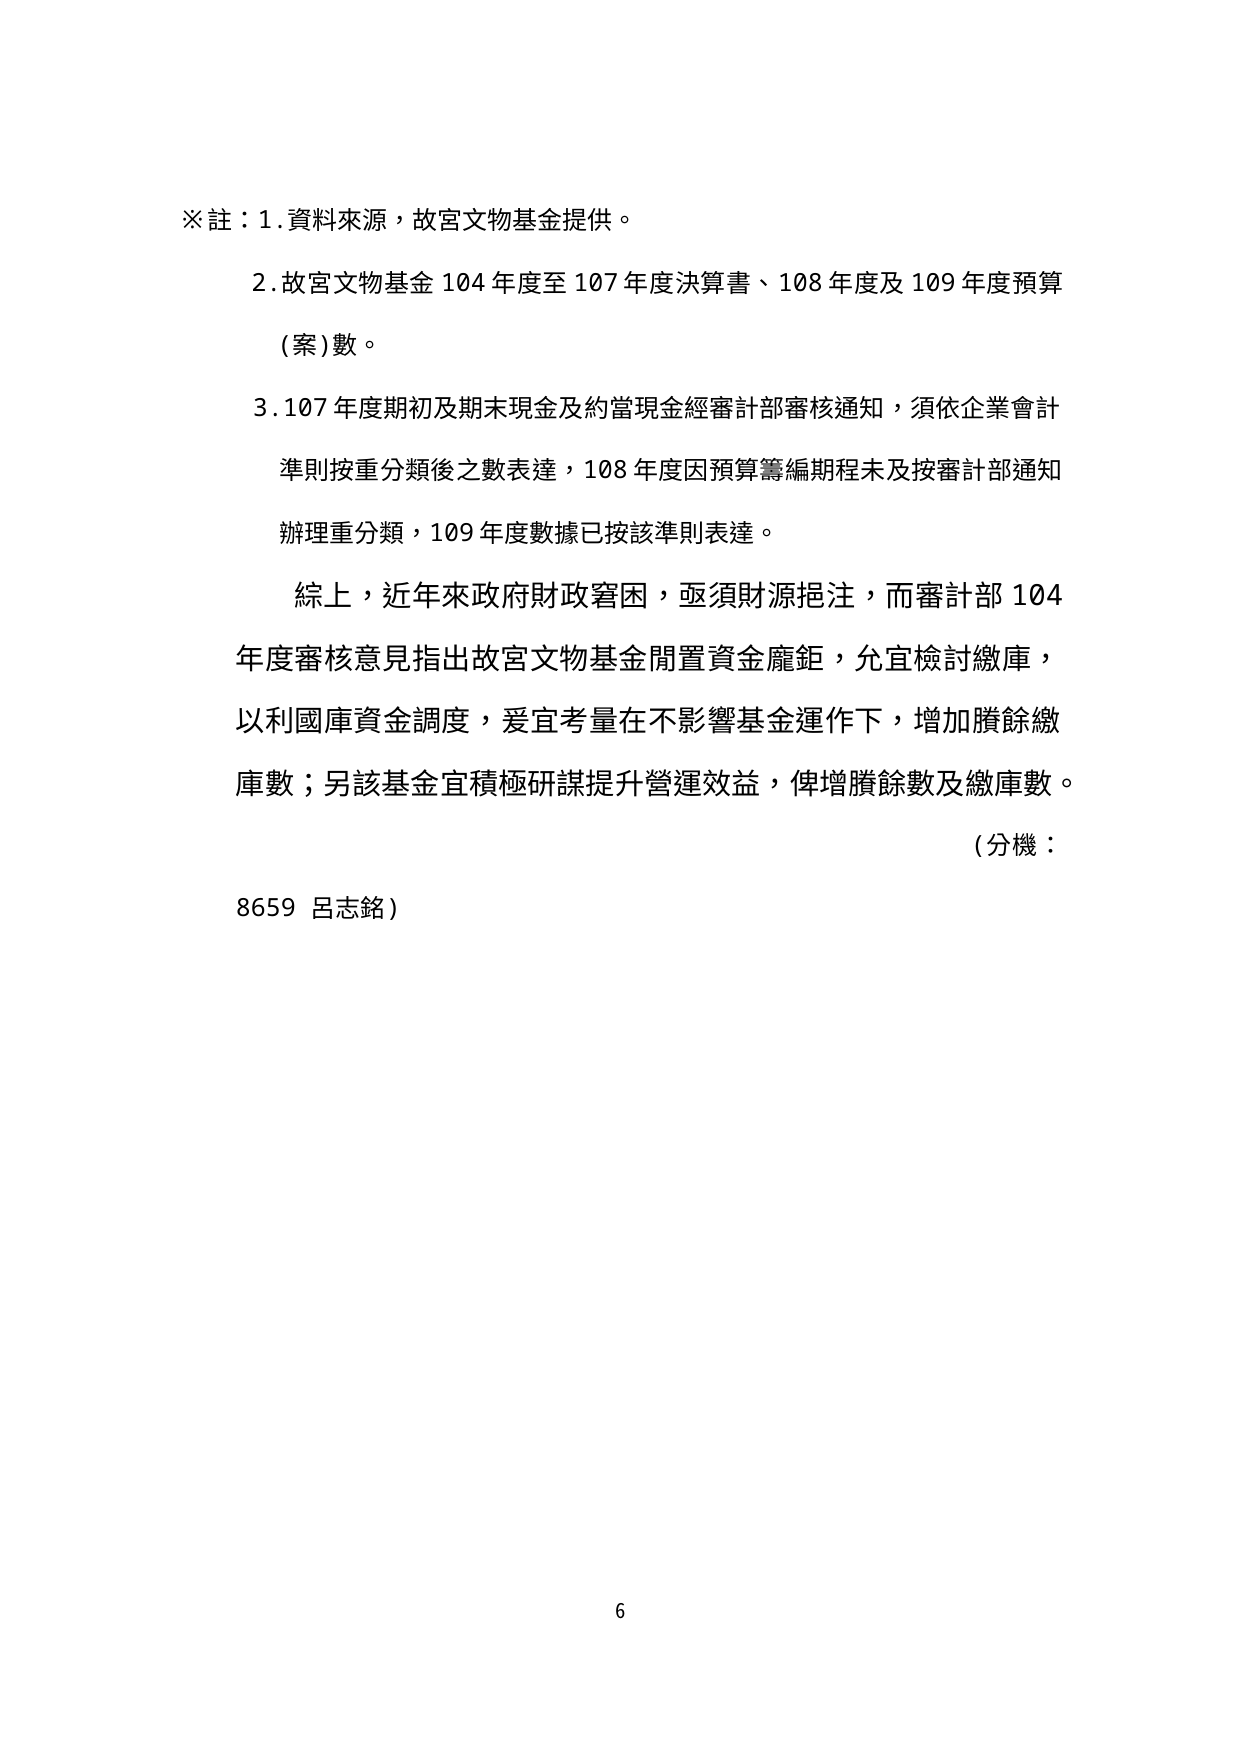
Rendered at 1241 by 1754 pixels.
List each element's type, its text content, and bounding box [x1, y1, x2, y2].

text 綜上，近年來政府財政窘困，亟須財源挹注，而審計部104年度審核意見指出故宮文物基金閒置資金龐鉅，允宜檢討繳庫，以利國庫資金調度，爰宜考量在不影響基金運作下，增加賸餘繳庫數；另該基金宜積極研謀提升營運效益，俾增賸餘數及繳庫數。 [236, 552, 1063, 802]
text 2.故宮文物基金104年度至107年度決算書、108年度及109年度預算(案)數。 [251, 240, 1063, 365]
text ※註：1.資料來源，故宮文物基金提供。 [177, 177, 1063, 240]
text 3.107年度期初及期末現金及約當現金經審計部審核通知，須依企業會計準則按重分類後之數表達，108年度因預算籌編期程未及按審計部通知辦理重分類，109年度數據已按該準則表達。 [177, 365, 1063, 552]
text (分機：8659 呂志銘) [236, 802, 1063, 927]
